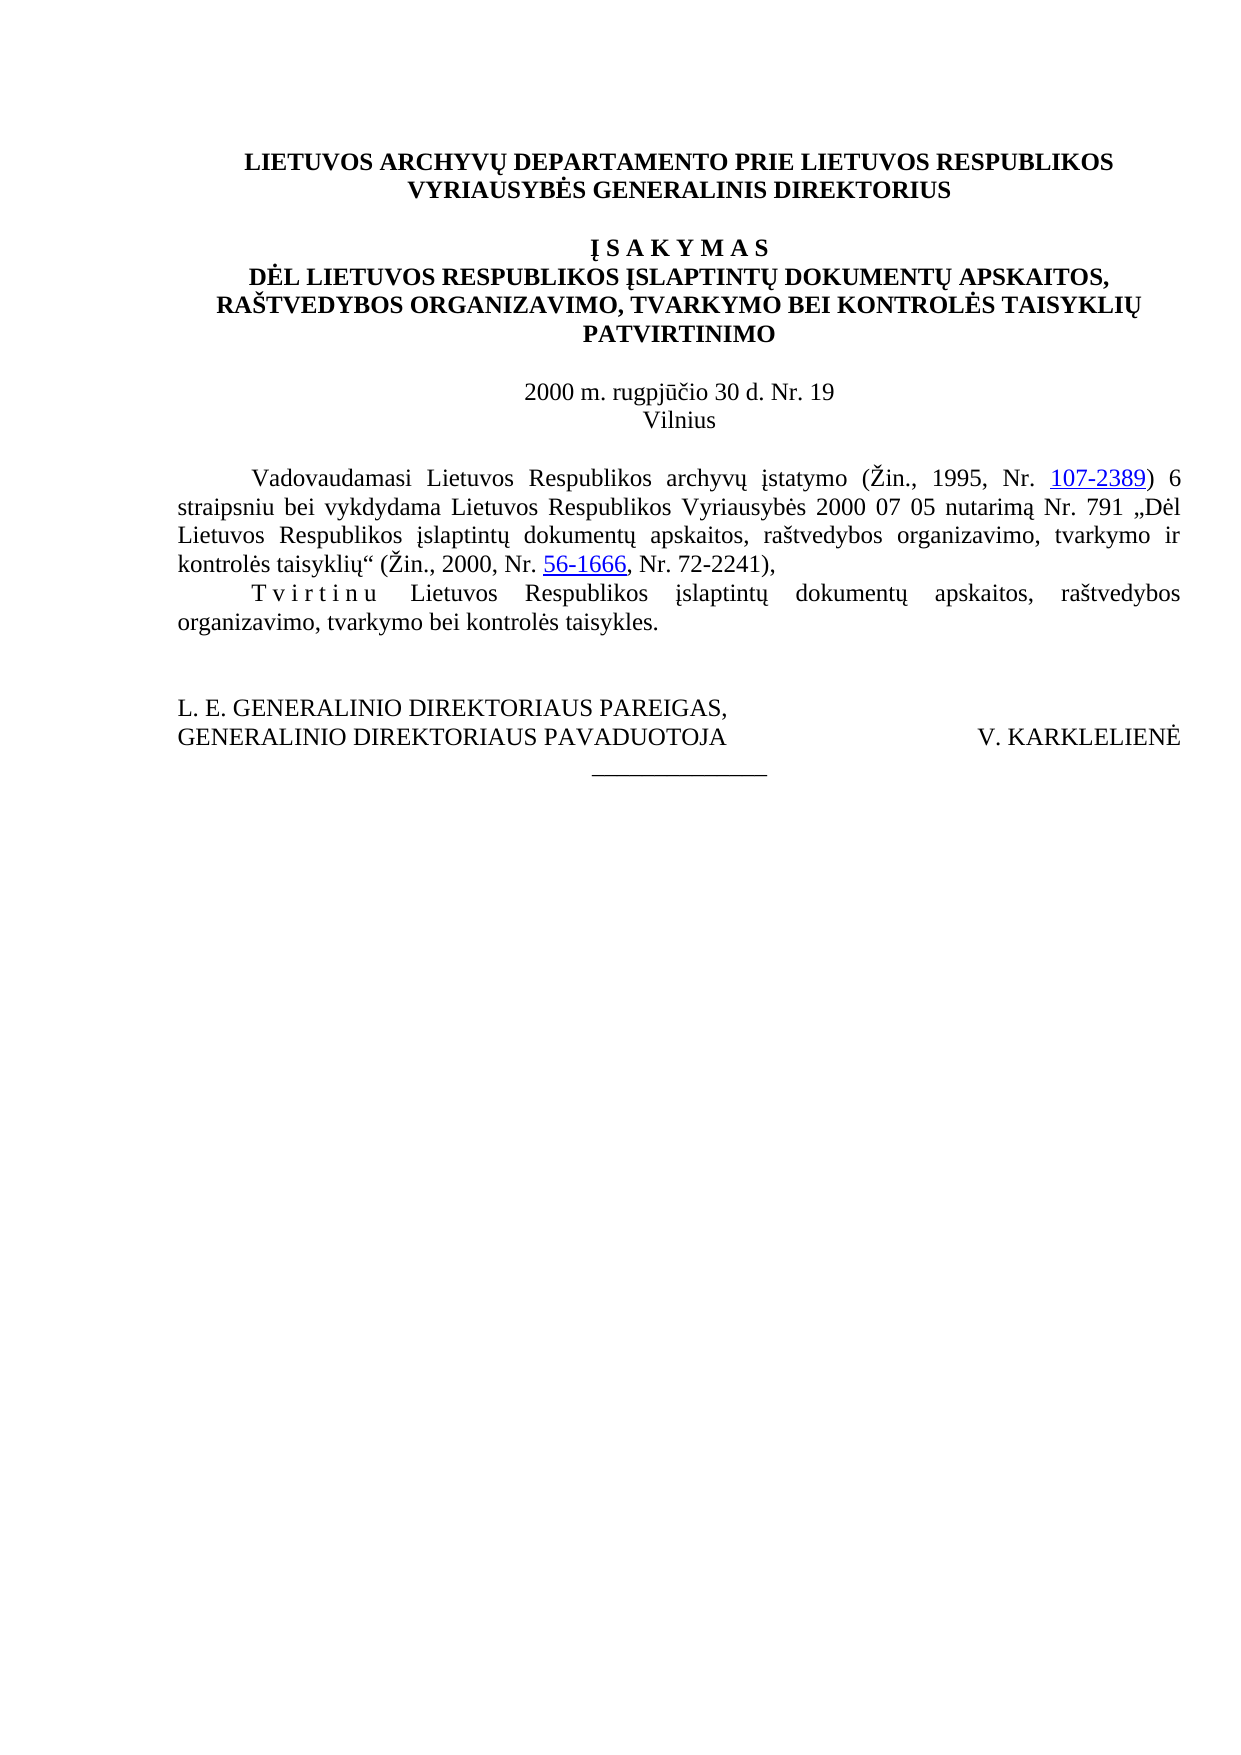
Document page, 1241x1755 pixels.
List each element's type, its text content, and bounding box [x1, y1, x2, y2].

text ______________ [177, 751, 1181, 779]
text Į S A K Y M A S [177, 233, 1181, 262]
text Vilnius [177, 406, 1181, 434]
text Tvirtinu Lietuvos Respublikos įslaptintų dokumentų apskaitos, raštvedybos organizavimo, tvarkymo bei kontrolės taisykles. [177, 578, 1181, 636]
text L. E. GENERALINIO DIREKTORIAUS PAREIGAS, [177, 693, 1181, 722]
text DĖL LIETUVOS RESPUBLIKOS ĮSLAPTINTŲ DOKUMENTŲ APSKAITOS, RAŠTVEDYBOS ORGANIZAVIMO, TVARKYMO BEI KONTROLĖS TAISYKLIŲ PATVIRTINIMO [177, 262, 1181, 348]
text 2000 m. rugpjūčio 30 d. Nr. 19 [177, 377, 1181, 406]
text LIETUVOS ARCHYVŲ DEPARTAMENTO PRIE LIETUVOS RESPUBLIKOS VYRIAUSYBĖS GENERALINIS DIREKTORIUS [177, 147, 1181, 204]
text GENERALINIO DIREKTORIAUS PAVADUOTOJA V. KARKLELIENĖ [177, 722, 1181, 751]
text Vadovaudamasi Lietuvos Respublikos archyvų įstatymo (Žin., 1995, Nr. 107-2389) 6 straipsniu bei vykdydama Lietuvos Respublikos Vyriausybės 2000 07 05 nutarimą Nr. 791 „Dėl Lietuvos Respublikos įslaptintų dokumentų apskaitos, raštvedybos organizavimo, tvarkymo ir kontrolės taisyklių“ (Žin., 2000, Nr. 56-1666, Nr. 72-2241), [177, 463, 1181, 578]
